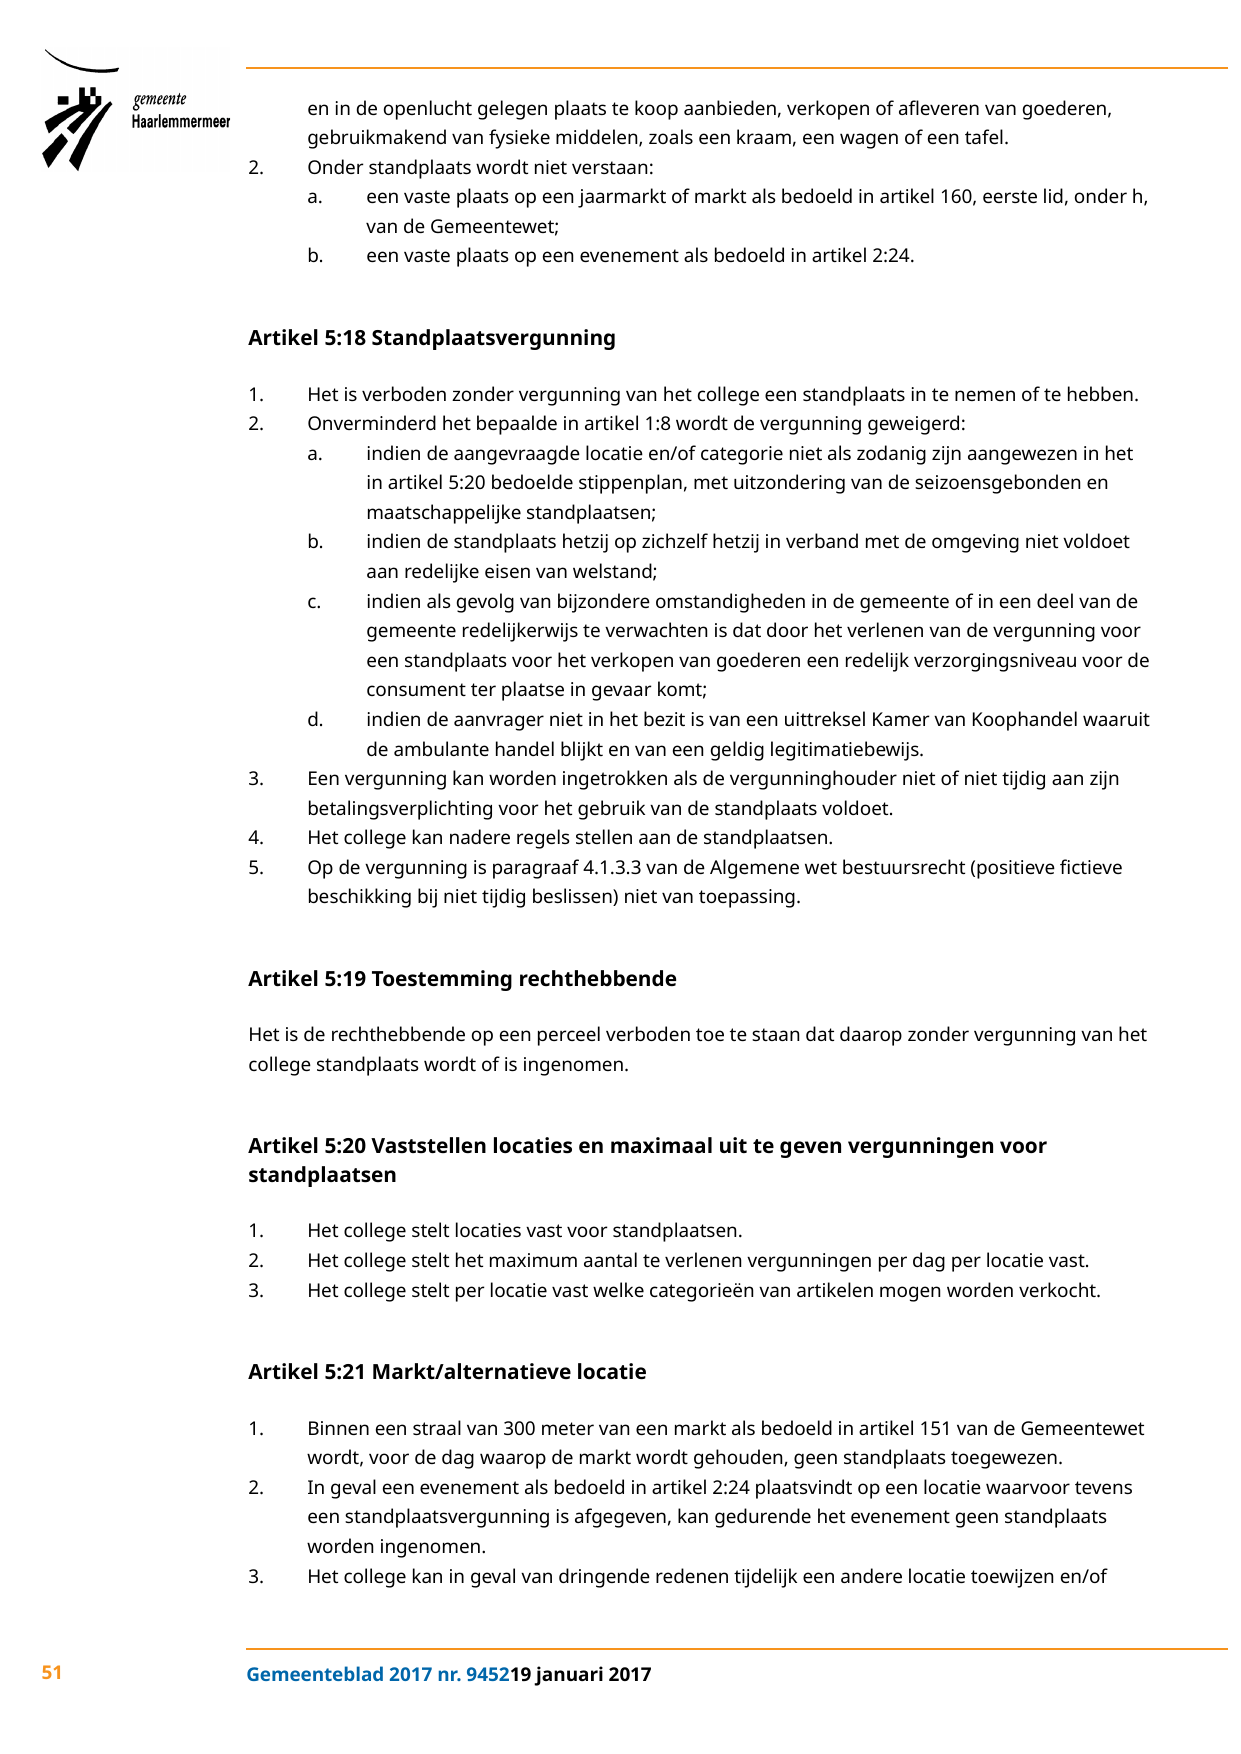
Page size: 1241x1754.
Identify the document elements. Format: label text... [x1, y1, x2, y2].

list Het college kan in geval van dringende redenen tijdelijk een andere locatie toewijzen en/of [248, 1563, 1152, 1588]
list Onverminderd het bepaalde in artikel 1:8 wordt de vergunning geweigerd: [248, 410, 1152, 436]
list indien de standplaats hetzij op zichzelf hetzij in verband met de omgeving niet voldoet aan redelijke eisen van welstand; [307, 529, 1152, 584]
list Het is verboden zonder vergunning van het college een standplaats in te nemen of te hebben. [248, 381, 1152, 406]
list Het college kan nadere regels stellen aan de standplaatsen. [248, 824, 1152, 850]
list indien als gevolg van bijzondere omstandigheden in de gemeente of in een deel van de gemeente redelijkerwijs te verwachten is dat door het verlenen van de vergunning voor een standplaats voor het verkopen van goederen een redelijk verzorgingsniveau voor de consument ter plaatse in gevaar komt; [307, 588, 1152, 702]
list Een vergunning kan worden ingetrokken als de vergunninghouder niet of niet tijdig aan zijn betalingsverplichting voor het gebruik van de standplaats voldoet. [248, 765, 1152, 821]
text Artikel 5:20 Vaststellen locaties en maximaal uit te geven vergunningen voor standplaatsen [248, 1131, 1152, 1188]
text Artikel 5:21 Markt/alternatieve locatie [248, 1357, 1152, 1385]
list In geval een evenement als bedoeld in artikel 2:24 plaatsvindt op een locatie waarvoor tevens een standplaatsvergunning is afgegeven, kan gedurende het evenement geen standplaats worden ingenomen. [248, 1474, 1152, 1559]
text Het is de rechthebbende op een perceel verboden toe te staan dat daarop zonder vergunning van het college standplaats wordt of is ingenomen. [248, 1022, 1152, 1077]
list Op de vergunning is paragraaf 4.1.3.3 van de Algemene wet bestuursrecht (positieve fictieve beschikking bij niet tijdig beslissen) niet van toepassing. [248, 854, 1152, 909]
text Artikel 5:18 Standplaatsvergunning [248, 323, 1152, 351]
list Onder standplaats wordt niet verstaan: [248, 154, 1152, 180]
text Artikel 5:19 Toestemming rechthebbende [248, 964, 1152, 992]
list en in de openlucht gelegen plaats te koop aanbieden, verkopen of afleveren van goederen, gebruikmakend van fysieke middelen, zoals een kraam, een wagen of een tafel. [248, 95, 1152, 150]
picture [41, 47, 231, 172]
list Binnen een straal van 300 meter van een markt als bedoeld in artikel 151 van de Gemeentewet wordt, voor de dag waarop de markt wordt gehouden, geen standplaats toegewezen. [248, 1415, 1152, 1470]
list Het college stelt het maximum aantal te verlenen vergunningen per dag per locatie vast. [248, 1247, 1152, 1273]
list Het college stelt locaties vast voor standplaatsen. [248, 1218, 1152, 1243]
list een vaste plaats op een evenement als bedoeld in artikel 2:24. [307, 243, 1152, 268]
list een vaste plaats op een jaarmarkt of markt als bedoeld in artikel 160, eerste lid, onder h, van de Gemeentewet; [307, 183, 1152, 239]
list Het college stelt per locatie vast welke categorieën van artikelen mogen worden verkocht. [248, 1277, 1152, 1303]
list indien de aangevraagde locatie en/of categorie niet als zodanig zijn aangewezen in het in artikel 5:20 bedoelde stippenplan, met uitzondering van de seizoensgebonden en maatschappelijke standplaatsen; [307, 440, 1152, 525]
list indien de aanvrager niet in het bezit is van een uittreksel Kamer van Koophandel waaruit de ambulante handel blijkt en van een geldig legitimatiebewijs. [307, 706, 1152, 761]
